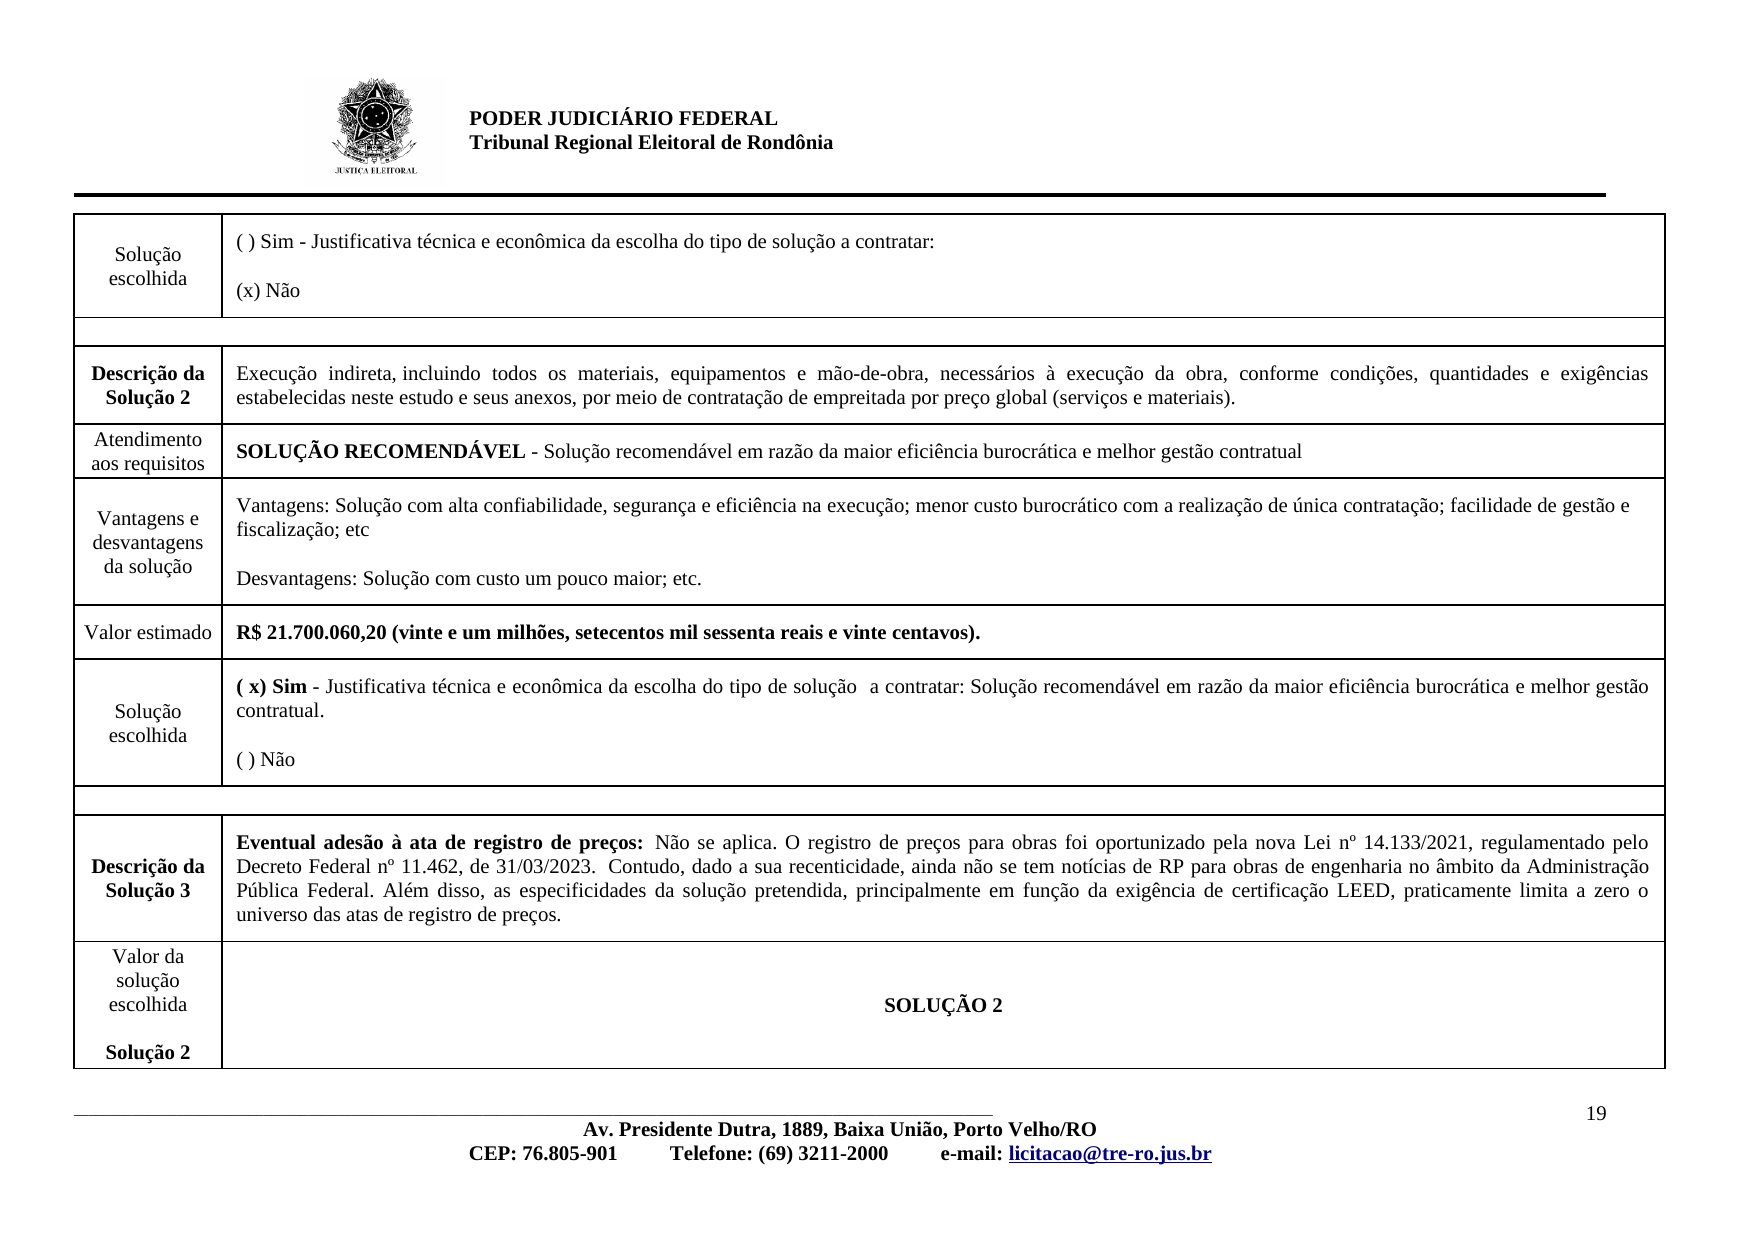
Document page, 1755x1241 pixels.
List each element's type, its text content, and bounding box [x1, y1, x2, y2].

table_cell Eventual adesão à ata de registro de preços: Não se aplica. O registro de preços para obras foi oportunizado pela nova Lei nº 14.133/2021, regulamentado pelo Decreto Federal nº 11.462, de 31/03/2023. Contudo, dado a sua recenticidade, ainda não se tem notícias de RP para obras de engenharia no âmbito da Administração Pública Federal. Além disso, as especificidades da solução pretendida, principalmente em função da exigência de certificação LEED, praticamente limita a zero o universo das atas de registro de preços. [223, 816, 1664, 941]
table_cell Valor da solução escolhida Solução 2 [75, 942, 221, 1068]
table_cell Atendimento aos requisitos [75, 425, 221, 477]
table_cell ( x) Sim - Justificativa técnica e econômica da escolha do tipo de solução a contratar: Solução recomendável em razão da maior eficiência burocrática e melhor gestão contratual. ( ) Não [223, 660, 1664, 785]
table_cell SOLUÇÃO RECOMENDÁVEL - Solução recomendável em razão da maior eficiência burocrática e melhor gestão contratual [223, 425, 1664, 477]
table_cell Vantagens: Solução com alta confiabilidade, segurança e eficiência na execução; menor custo burocrático com a realização de única contratação; facilidade de gestão e fiscalização; etc Desvantagens: Solução com custo um pouco maior; etc. [223, 479, 1664, 604]
table_cell Descrição da Solução 3 [75, 816, 221, 941]
table_cell Descrição da Solução 2 [75, 347, 221, 423]
table_cell Solução escolhida [75, 660, 221, 785]
table_cell Vantagens e desvantagens da solução [75, 479, 221, 604]
table_cell Solução escolhida [75, 215, 221, 316]
table_cell Execução indireta, incluindo todos os materiais, equipamentos e mão-de-obra, necessários à execução da obra, conforme condições, quantidades e exigências estabelecidas neste estudo e seus anexos, por meio de contratação de empreitada por preço global (serviços e materiais). [223, 347, 1664, 423]
table_cell SOLUÇÃO 2 [223, 942, 1664, 1068]
table_cell R$ 21.700.060,20 (vinte e um milhões, setecentos mil sessenta reais e vinte centavos). [223, 606, 1664, 658]
table_cell ( ) Sim - Justificativa técnica e econômica da escolha do tipo de solução a contratar: (x) Não [223, 215, 1664, 316]
table_cell [75, 787, 1664, 814]
table_cell [75, 318, 1664, 345]
table_cell Valor estimado [75, 606, 221, 658]
